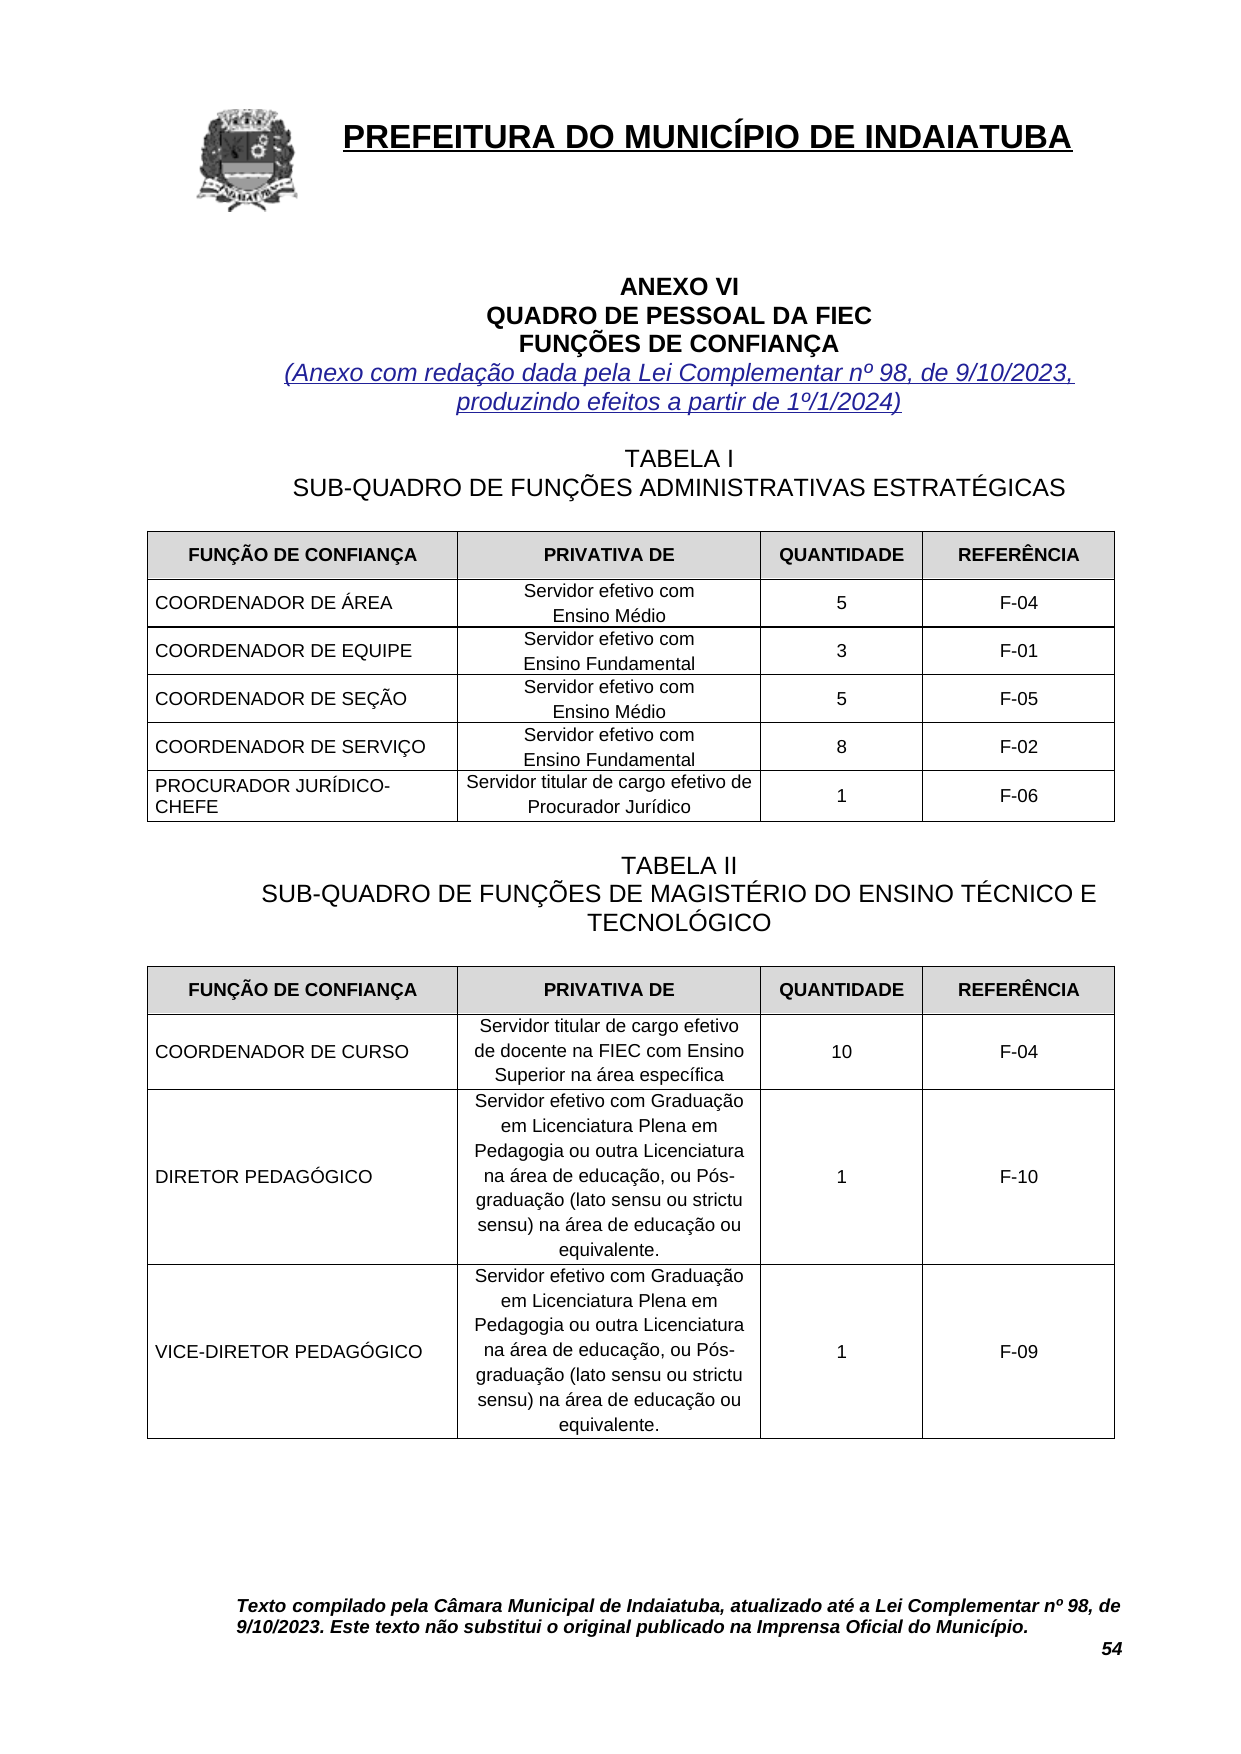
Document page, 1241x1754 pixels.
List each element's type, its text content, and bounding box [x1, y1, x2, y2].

table_cell COORDENADOR DE CURSO [148, 1015, 457, 1089]
text QUADRO DE PESSOAL DA FIEC [236, 301, 1122, 329]
table_header REFERÊNCIA [923, 967, 1114, 1013]
text TABELA II [236, 851, 1122, 879]
table_cell Servidor titular de cargo efetivo de Procurador Jurídico [458, 771, 760, 821]
table_cell 5 [761, 675, 922, 722]
table_cell 1 [761, 771, 922, 821]
table_cell F-04 [923, 580, 1114, 626]
table_header FUNÇÃO DE CONFIANÇA [148, 967, 457, 1013]
table_cell 10 [761, 1015, 922, 1089]
table_cell COORDENADOR DE EQUIPE [148, 628, 457, 674]
table_cell 1 [761, 1090, 922, 1263]
table_cell F-09 [923, 1265, 1114, 1438]
table_cell F-01 [923, 628, 1114, 674]
text ANEXO VI [236, 272, 1122, 301]
table_cell Servidor efetivo com Ensino Médio [458, 675, 760, 722]
text SUB-QUADRO DE FUNÇÕES ADMINISTRATIVAS ESTRATÉGICAS [236, 473, 1122, 502]
table_cell Servidor efetivo com Ensino Fundamental [458, 628, 760, 674]
table_cell Servidor titular de cargo efetivo de docente na FIEC com Ensino Superior na área específica [458, 1015, 760, 1089]
table_cell F-04 [923, 1015, 1114, 1089]
table_cell F-05 [923, 675, 1114, 722]
table_cell PROCURADOR JURÍDICO-CHEFE [148, 771, 457, 821]
table_cell Servidor efetivo com Ensino Médio [458, 580, 760, 626]
table_header PRIVATIVA DE [458, 967, 760, 1013]
table_cell Servidor efetivo com Ensino Fundamental [458, 723, 760, 770]
table_header QUANTIDADE [761, 532, 922, 578]
table_header FUNÇÃO DE CONFIANÇA [148, 532, 457, 578]
table_cell F-10 [923, 1090, 1114, 1263]
table_cell DIRETOR PEDAGÓGICO [148, 1090, 457, 1263]
text (Anexo com redação dada pela Lei Complementar nº 98, de 9/10/2023, produzindo efeitos a partir de 1º/1/2024) [236, 358, 1122, 416]
table_cell 3 [761, 628, 922, 674]
table_cell 5 [761, 580, 922, 626]
table_cell COORDENADOR DE ÁREA [148, 580, 457, 626]
table_cell F-06 [923, 771, 1114, 821]
text FUNÇÕES DE CONFIANÇA [236, 329, 1122, 358]
table_cell Servidor efetivo com Graduação em Licenciatura Plena em Pedagogia ou outra Licenciatura na área de educação, ou Pós-graduação (lato sensu ou strictu sensu) na área de educação ou equivalente. [458, 1265, 760, 1438]
table_cell F-02 [923, 723, 1114, 770]
table_cell COORDENADOR DE SERVIÇO [148, 723, 457, 770]
table_header QUANTIDADE [761, 967, 922, 1013]
text SUB-QUADRO DE FUNÇÕES DE MAGISTÉRIO DO ENSINO TÉCNICO E TECNOLÓGICO [236, 879, 1122, 937]
table_header PRIVATIVA DE [458, 532, 760, 578]
table_cell Servidor efetivo com Graduação em Licenciatura Plena em Pedagogia ou outra Licenciatura na área de educação, ou Pós-graduação (lato sensu ou strictu sensu) na área de educação ou equivalente. [458, 1090, 760, 1263]
text TABELA I [236, 444, 1122, 473]
table_cell COORDENADOR DE SEÇÃO [148, 675, 457, 722]
table_cell 8 [761, 723, 922, 770]
table_header REFERÊNCIA [923, 532, 1114, 578]
table_cell VICE-DIRETOR PEDAGÓGICO [148, 1265, 457, 1438]
table_cell 1 [761, 1265, 922, 1438]
